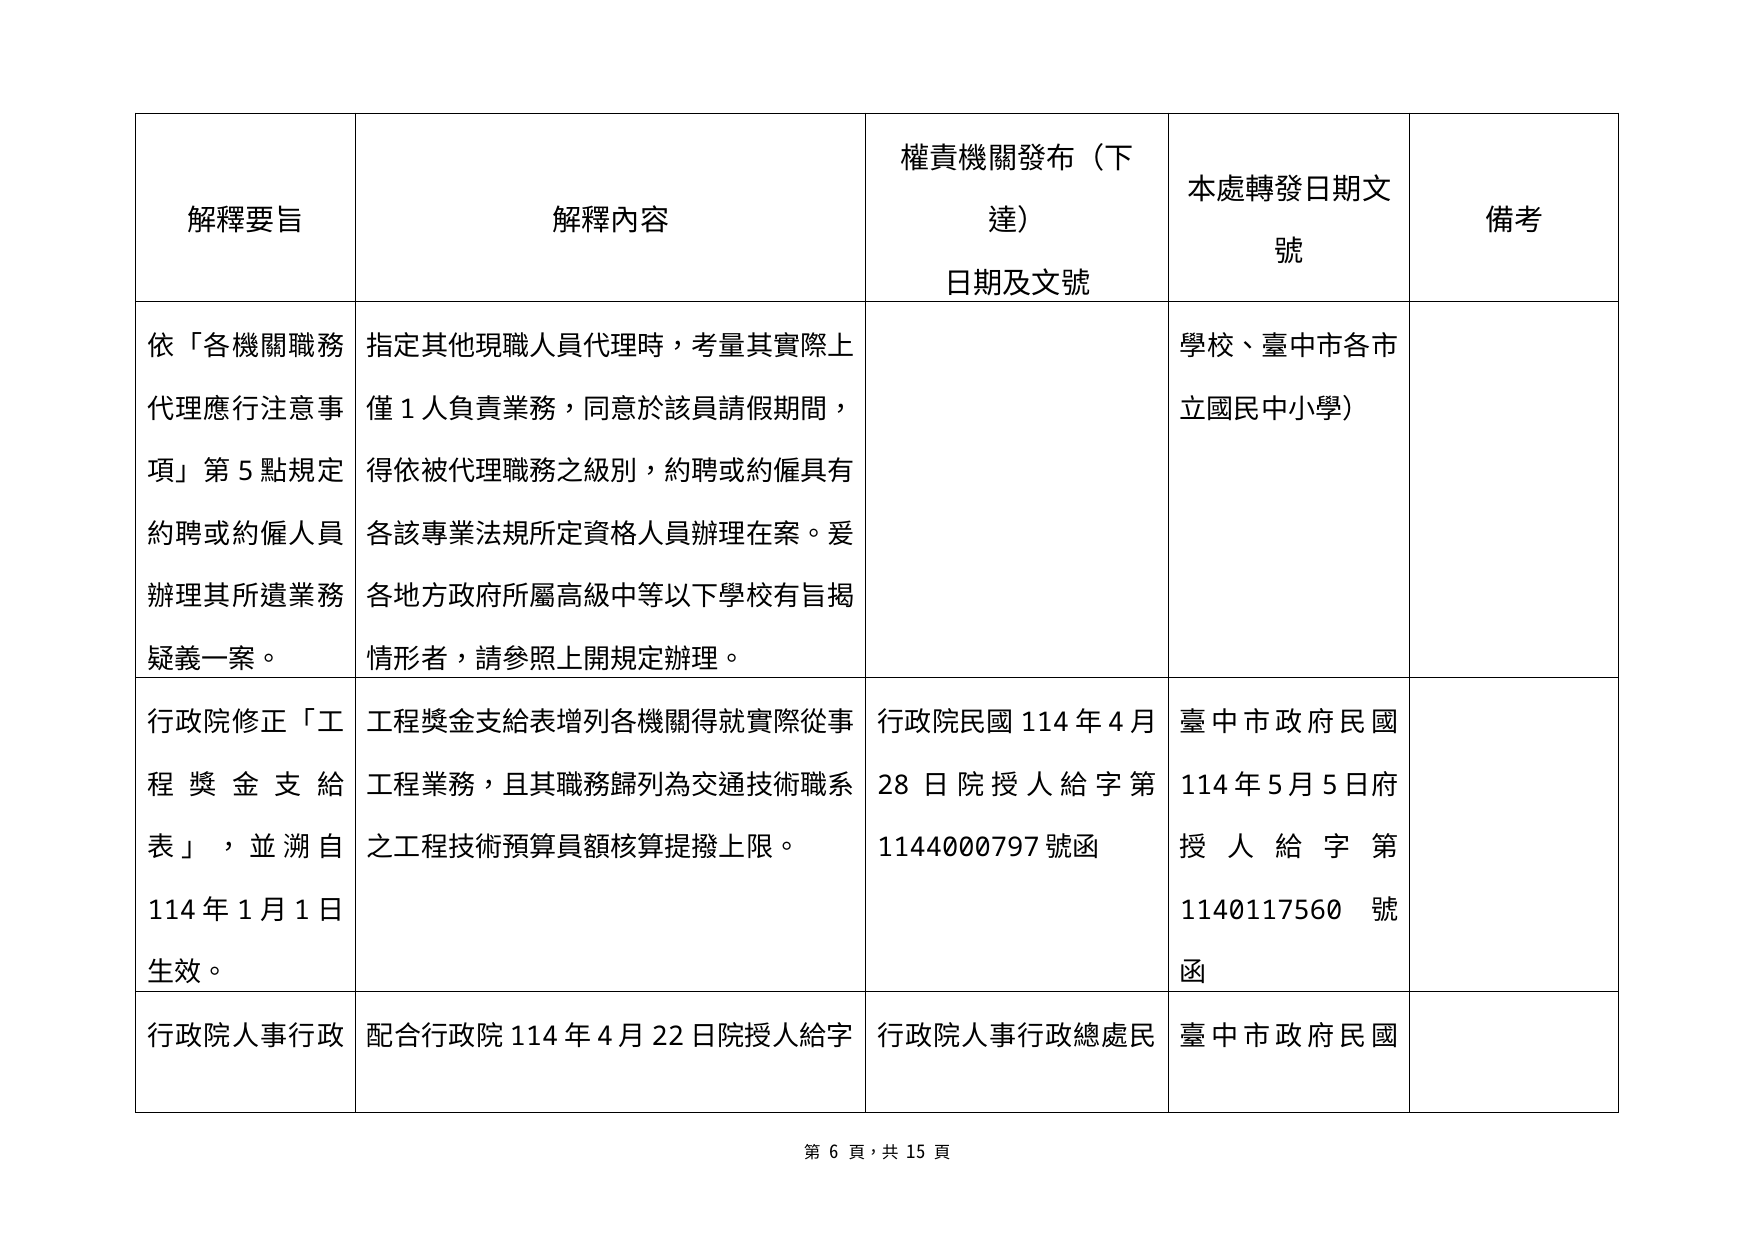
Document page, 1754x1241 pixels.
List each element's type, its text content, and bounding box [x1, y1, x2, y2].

table_cell 臺中市政府民國114年5月5日府授人給字第1140117560號函 [1169, 678, 1179, 991]
table_header 解釋內容 [356, 114, 865, 301]
table_cell 臺中市政府民國114年5月22日府授人力字第1140144823號函（僅轉發臺中市政府教育局、臺中市各市立高級中等學校、臺中市各市立國民中小學） [1169, 302, 1409, 677]
table_cell 工程獎金支給表增列各機關得就實際從事工程業務，且其職務歸列為交通技術職系之工程技術預算員額核算提撥上限。 [356, 678, 865, 991]
table_cell [1410, 992, 1618, 1112]
table_cell 行政院民國114年4月28日院授人給字第1144000797號函 [866, 678, 1168, 991]
table_cell [1410, 678, 1618, 991]
table_header 權責機關發布（下達） 日期及文號 [866, 114, 1168, 301]
table_cell 行政院人事行政總處民 [866, 992, 1168, 1112]
table_cell 臺中市政府民國114年5月5日府授人給字第1140117560號函 [1398, 678, 1409, 991]
table_header 備考 [1410, 114, 1618, 301]
table_cell 指定其他現職人員代理時，考量其實際上僅1人負責業務，同意於該員請假期間，得依被代理職務之級別，約聘或約僱具有各該專業法規所定資格人員辦理在案。爰各地方政府所屬高級中等以下學校有旨揭情形者，請參照上開規定辦理。 [356, 302, 865, 677]
table_cell [1410, 302, 1618, 677]
table_cell 行政院修正「工程獎金支給表」，並溯自114年1月1日生效。 [136, 678, 355, 991]
table_cell 行政院人事行政 [136, 992, 355, 1112]
table_cell 依「各機關職務代理應行注意事項」第5點規定約聘或約僱人員辦理其所遺業務疑義一案。 [136, 302, 355, 677]
table_cell 配合行政院114年4月22日院授人給字 [356, 992, 865, 1112]
table_header 解釋要旨 [136, 114, 355, 301]
table_header 本處轉發日期文號 [1169, 114, 1409, 301]
table_cell 臺中市政府民國 [1169, 992, 1409, 1112]
table_cell [866, 302, 1168, 677]
